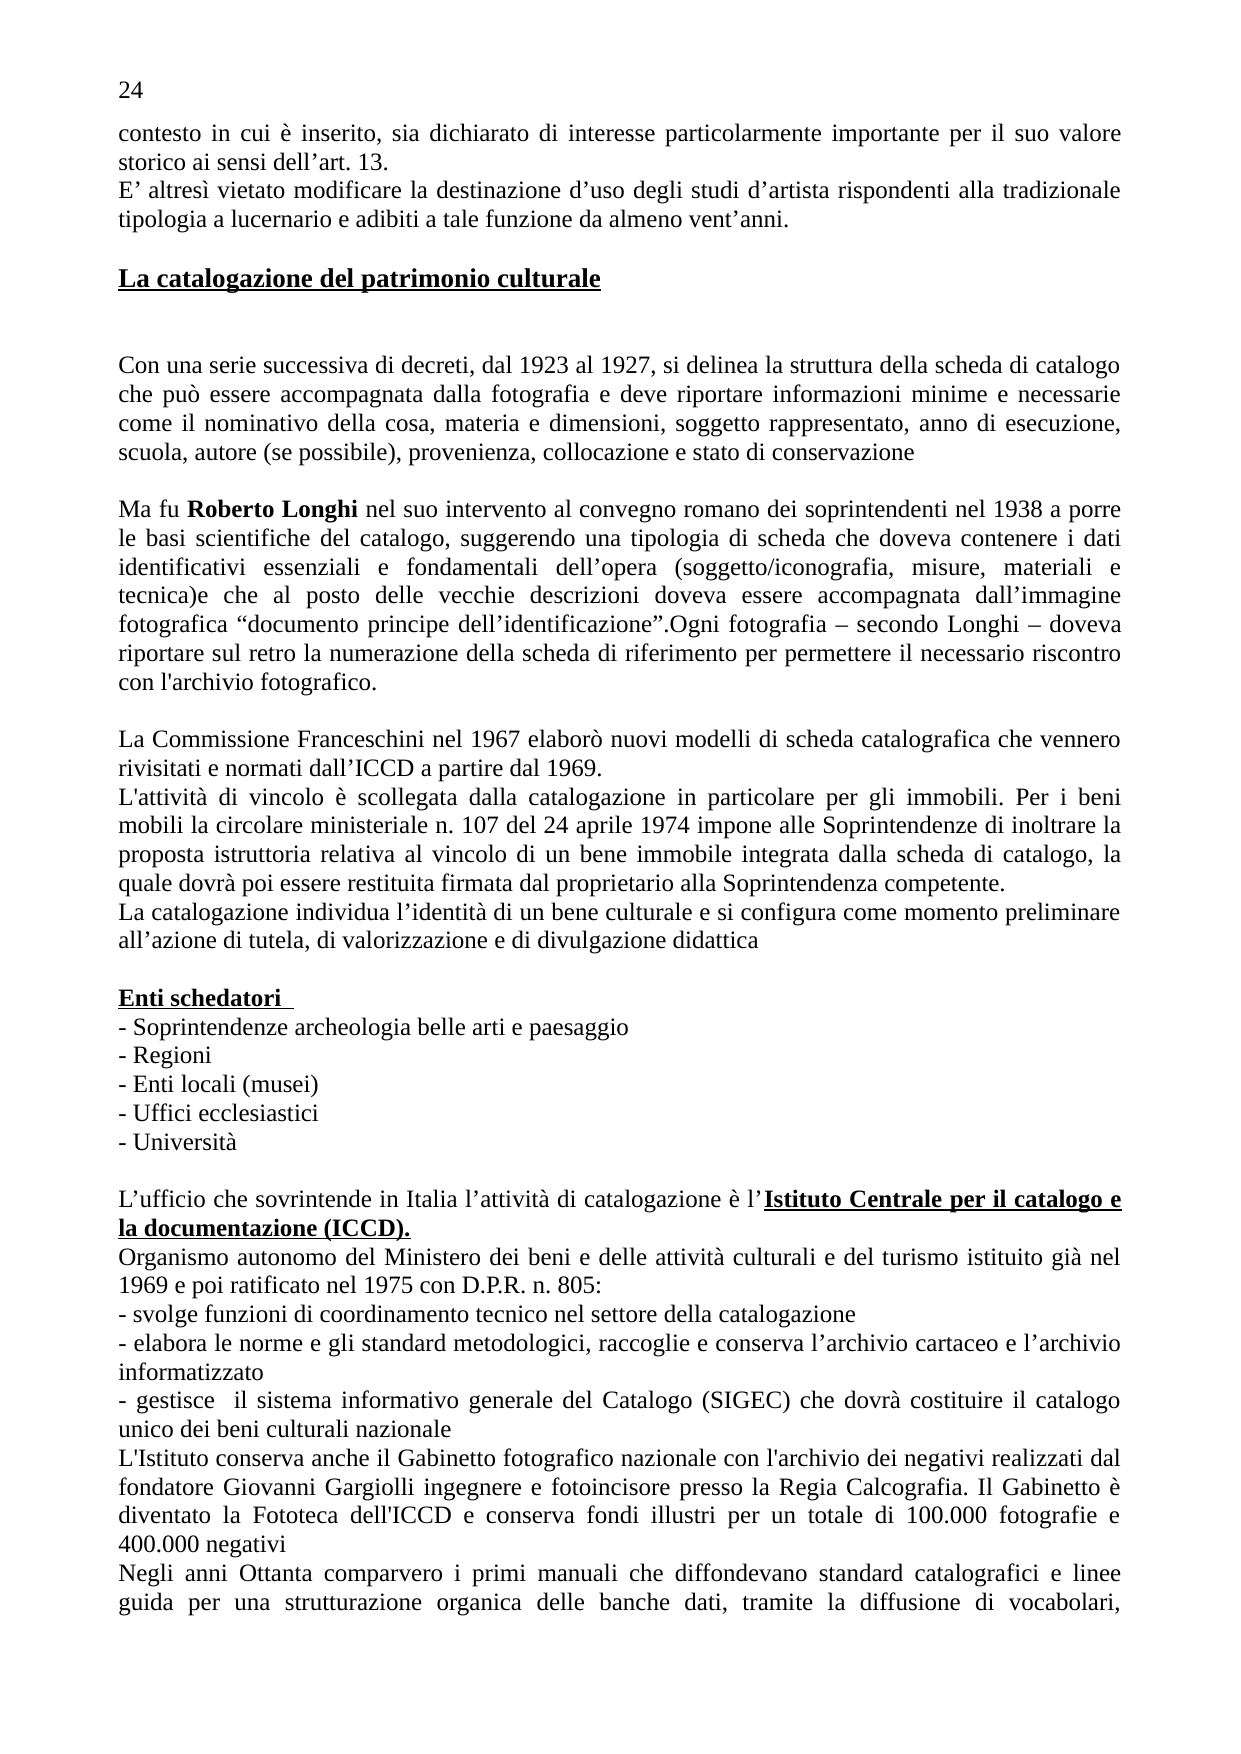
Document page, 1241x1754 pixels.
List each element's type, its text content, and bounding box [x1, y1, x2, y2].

text Ma fu Roberto Longhi nel suo intervento al convegno romano dei soprintendenti nel 1938 a porre le basi scientifiche del catalogo, suggerendo una tipologia di scheda che doveva contenere i dati identificativi essenziali e fondamentali dell’opera (soggetto/iconografia, misure, materiali e tecnica)e che al posto delle vecchie descrizioni doveva essere accompagnata dall’immagine fotografica “documento principe dell’identificazione”.Ogni fotografia – secondo Longhi – doveva riportare sul retro la numerazione della scheda di riferimento per permettere il necessario riscontro con l'archivio fotografico. [118, 494, 1122, 696]
text - Regioni [118, 1041, 1122, 1069]
text Enti schedatori [118, 983, 1122, 1012]
text L’ufficio che sovrintende in Italia l’attività di catalogazione è l’Istituto Centrale per il catalogo e la documentazione (ICCD). [118, 1184, 1122, 1242]
text - svolge funzioni di coordinamento tecnico nel settore della catalogazione [118, 1299, 1122, 1328]
text - Enti locali (musei) [118, 1069, 1122, 1098]
text - Uffici ecclesiastici [118, 1098, 1122, 1127]
text Organismo autonomo del Ministero dei beni e delle attività culturali e del turismo istituito già nel 1969 e poi ratificato nel 1975 con D.P.R. n. 805: [118, 1242, 1122, 1299]
text Negli anni Ottanta comparvero i primi manuali che diffondevano standard catalografici e linee guida per una strutturazione organica delle banche dati, tramite la diffusione di vocabolari, [118, 1558, 1122, 1616]
subtitle La catalogazione del patrimonio culturale [118, 262, 1122, 293]
text - Università [118, 1127, 1122, 1156]
text - elabora le norme e gli standard metodologici, raccoglie e conserva l’archivio cartaceo e l’archivio informatizzato [118, 1328, 1122, 1386]
text L'Istituto conserva anche il Gabinetto fotografico nazionale con l'archivio dei negativi realizzati dal fondatore Giovanni Gargiolli ingegnere e fotoincisore presso la Regia Calcografia. Il Gabinetto è diventato la Fototeca dell'ICCD e conserva fondi illustri per un totale di 100.000 fotografie e 400.000 negativi [118, 1443, 1122, 1558]
text La Commissione Franceschini nel 1967 elaborò nuovi modelli di scheda catalografica che vennero rivisitati e normati dall’ICCD a partire dal 1969. [118, 724, 1122, 782]
subtitle contesto in cui è inserito, sia dichiarato di interesse particolarmente importante per il suo valore storico ai sensi dell’art. 13. [118, 118, 1122, 176]
text - Soprintendenze archeologia belle arti e paesaggio [118, 1012, 1122, 1041]
subtitle E’ altresì vietato modificare la destinazione d’uso degli studi d’artista rispondenti alla tradizionale tipologia a lucernario e adibiti a tale funzione da almeno vent’anni. [118, 176, 1122, 233]
text Con una serie successiva di decreti, dal 1923 al 1927, si delinea la struttura della scheda di catalogo che può essere accompagnata dalla fotografia e deve riportare informazioni minime e necessarie come il nominativo della cosa, materia e dimensioni, soggetto rappresentato, anno di esecuzione, scuola, autore (se possibile), provenienza, collocazione e stato di conservazione [118, 351, 1122, 466]
text - gestisce il sistema informativo generale del Catalogo (SIGEC) che dovrà costituire il catalogo unico dei beni culturali nazionale [118, 1386, 1122, 1443]
text L'attività di vincolo è scollegata dalla catalogazione in particolare per gli immobili. Per i beni mobili la circolare ministeriale n. 107 del 24 aprile 1974 impone alle Soprintendenze di inoltrare la proposta istruttoria relativa al vincolo di un bene immobile integrata dalla scheda di catalogo, la quale dovrà poi essere restituita firmata dal proprietario alla Soprintendenza competente. [118, 782, 1122, 897]
text La catalogazione individua l’identità di un bene culturale e si configura come momento preliminare all’azione di tutela, di valorizzazione e di divulgazione didattica [118, 897, 1122, 954]
